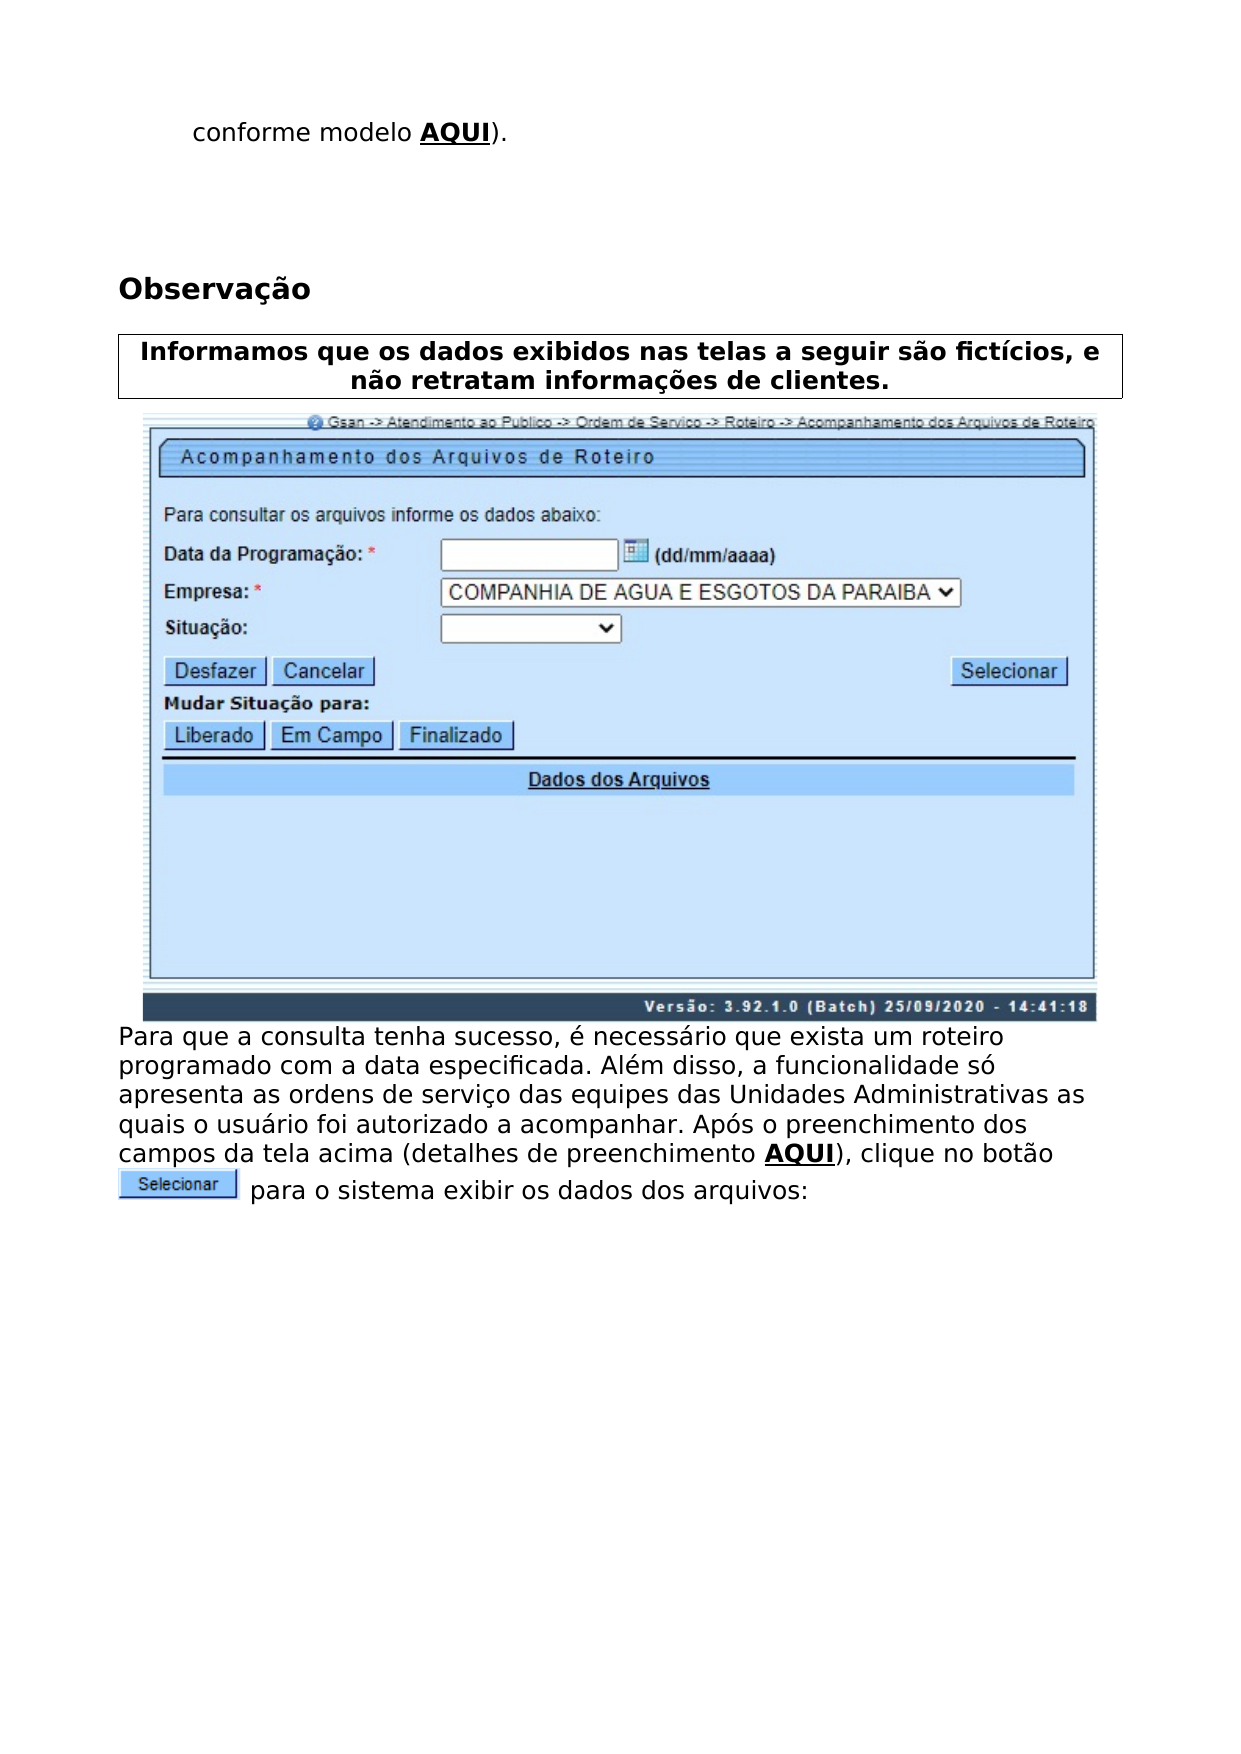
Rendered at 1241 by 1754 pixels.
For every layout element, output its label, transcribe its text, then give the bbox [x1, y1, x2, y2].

list conforme modelo AQUI). [177, 118, 1122, 147]
subtitle Observação [118, 273, 1122, 307]
text Para que a consulta tenha sucesso, é necessário que exista um roteiro programado com a data especificada. Além disso, a funcionalidade só apresenta as ordens de serviço das equipes das Unidades Administrativas as quais o usuário foi autorizado a acompanhar. Após o preenchimento dos campos da tela acima (detalhes de preenchimento AQUI), clique no botão para o sistema exibir os dados dos arquivos: [118, 466, 1122, 1205]
picture [118, 1168, 242, 1200]
table_header Informamos que os dados exibidos nas telas a seguir são fictícios, e não retratam informações de clientes. [119, 335, 1122, 398]
picture [142, 413, 1098, 1023]
